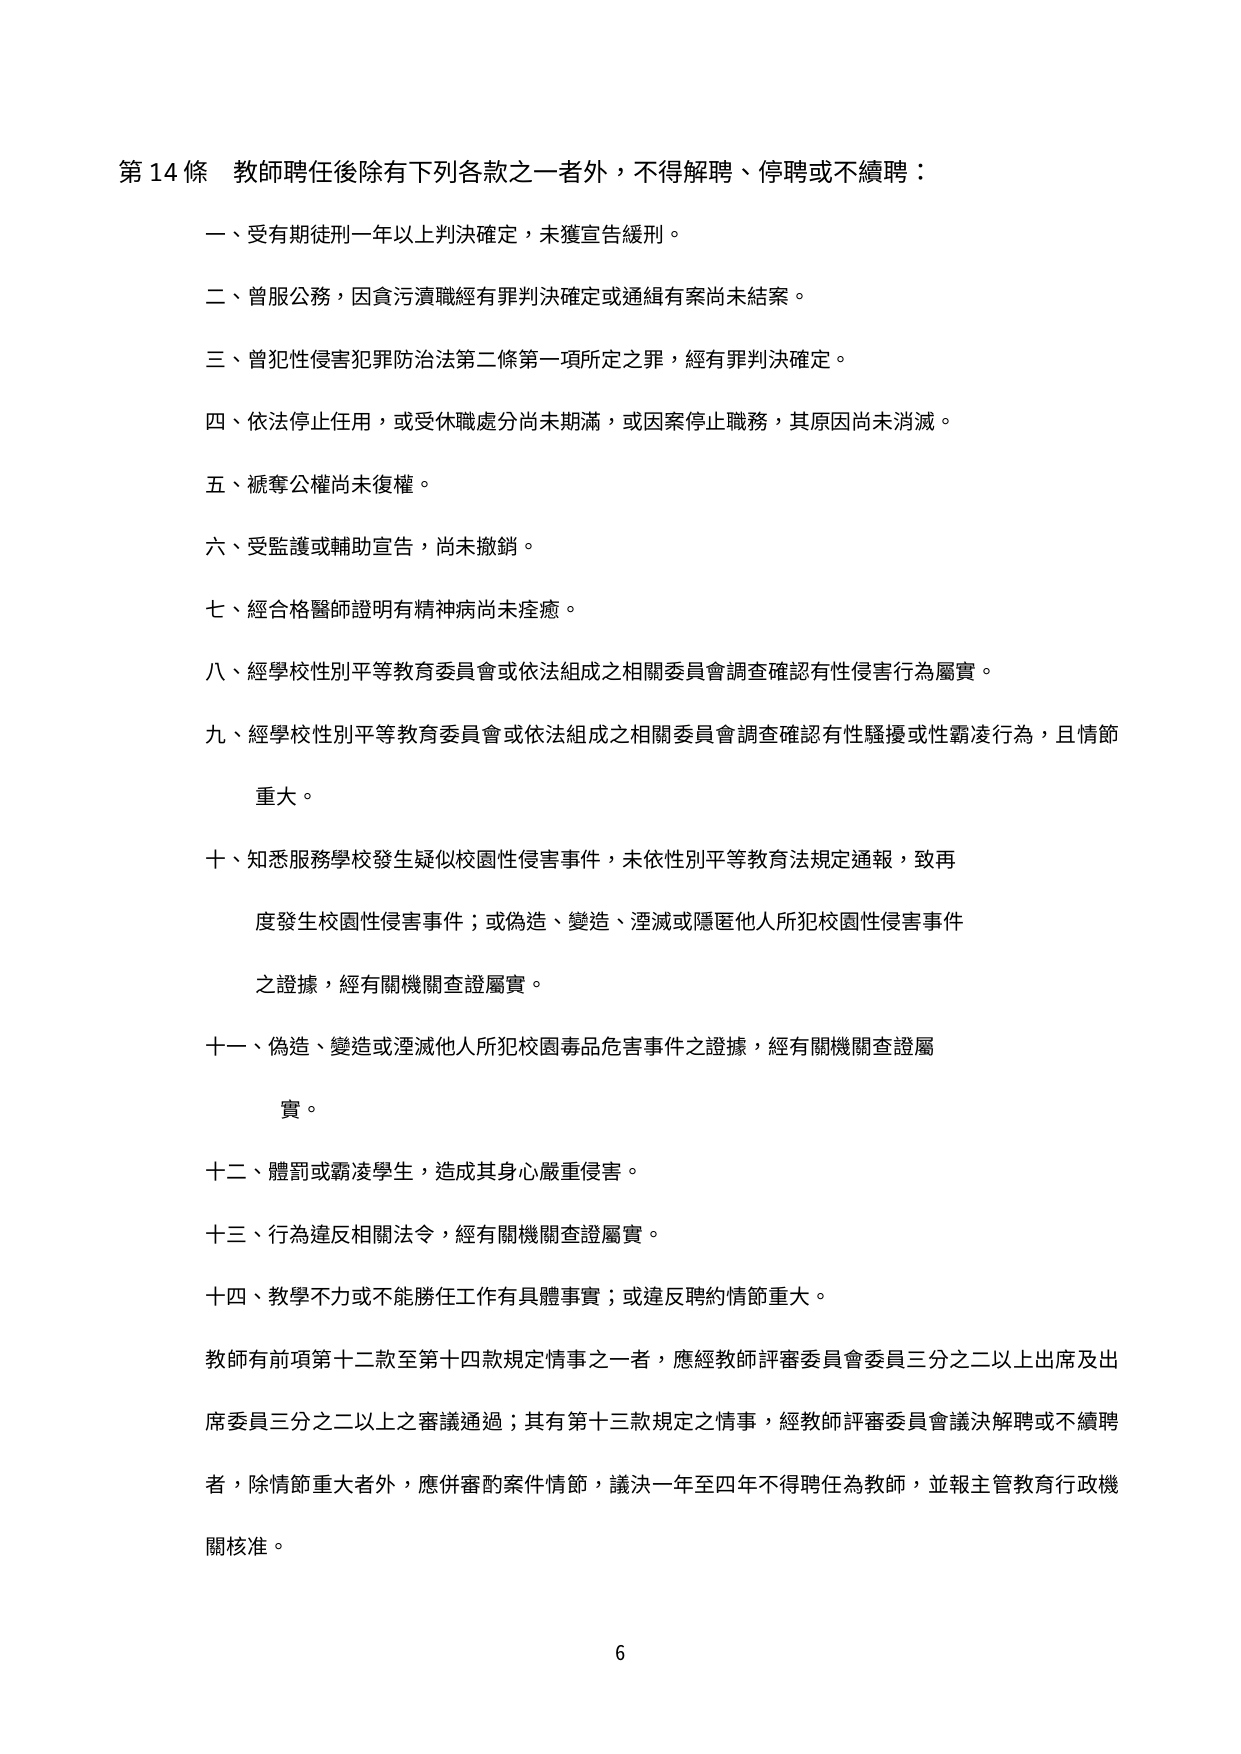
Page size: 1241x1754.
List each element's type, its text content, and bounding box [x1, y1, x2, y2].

text 第14條 教師聘任後除有下列各款之一者外，不得解聘、停聘或不續聘： [118, 129, 1122, 191]
text 度發生校園性侵害事件；或偽造、變造、湮滅或隱匿他人所犯校園性侵害事件 [143, 879, 1122, 941]
text 十三、行為違反相關法令，經有關機關查證屬實。 [118, 1191, 1122, 1254]
text 五、褫奪公權尚未復權。 [118, 441, 1122, 504]
text 十、知悉服務學校發生疑似校園性侵害事件，未依性別平等教育法規定通報，致再 [143, 816, 1122, 879]
text 六、受監護或輔助宣告，尚未撤銷。 [118, 504, 1122, 566]
text 十四、教學不力或不能勝任工作有具體事實；或違反聘約情節重大。 [118, 1254, 1122, 1316]
text 十一、偽造、變造或湮滅他人所犯校園毒品危害事件之證據，經有關機關查證屬 [118, 1004, 1122, 1066]
text 教師有前項第十二款至第十四款規定情事之一者，應經教師評審委員會委員三分之二以上出席及出席委員三分之二以上之審議通過；其有第十三款規定之情事，經教師評審委員會議決解聘或不續聘者，除情節重大者外，應併審酌案件情節，議決一年至四年不得聘任為教師，並報主管教育行政機關核准。 [206, 1316, 1122, 1566]
text 七、經合格醫師證明有精神病尚未痊癒。 [118, 566, 1122, 629]
text 一、受有期徒刑一年以上判決確定，未獲宣告緩刑。 [118, 191, 1122, 254]
text 三、曾犯性侵害犯罪防治法第二條第一項所定之罪，經有罪判決確定。 [118, 316, 1122, 379]
text 八、經學校性別平等教育委員會或依法組成之相關委員會調查確認有性侵害行為屬實。 [206, 629, 1122, 691]
text 四、依法停止任用，或受休職處分尚未期滿，或因案停止職務，其原因尚未消滅。 [118, 379, 1122, 441]
text 之證據，經有關機關查證屬實。 [143, 941, 1122, 1004]
text 九、經學校性別平等教育委員會或依法組成之相關委員會調查確認有性騷擾或性霸凌行為，且情節重大。 [206, 691, 1122, 816]
text 十二、體罰或霸凌學生，造成其身心嚴重侵害。 [118, 1129, 1122, 1191]
text 二、曾服公務，因貪污瀆職經有罪判決確定或通緝有案尚未結案。 [118, 254, 1122, 316]
text 實。 [118, 1066, 1122, 1129]
